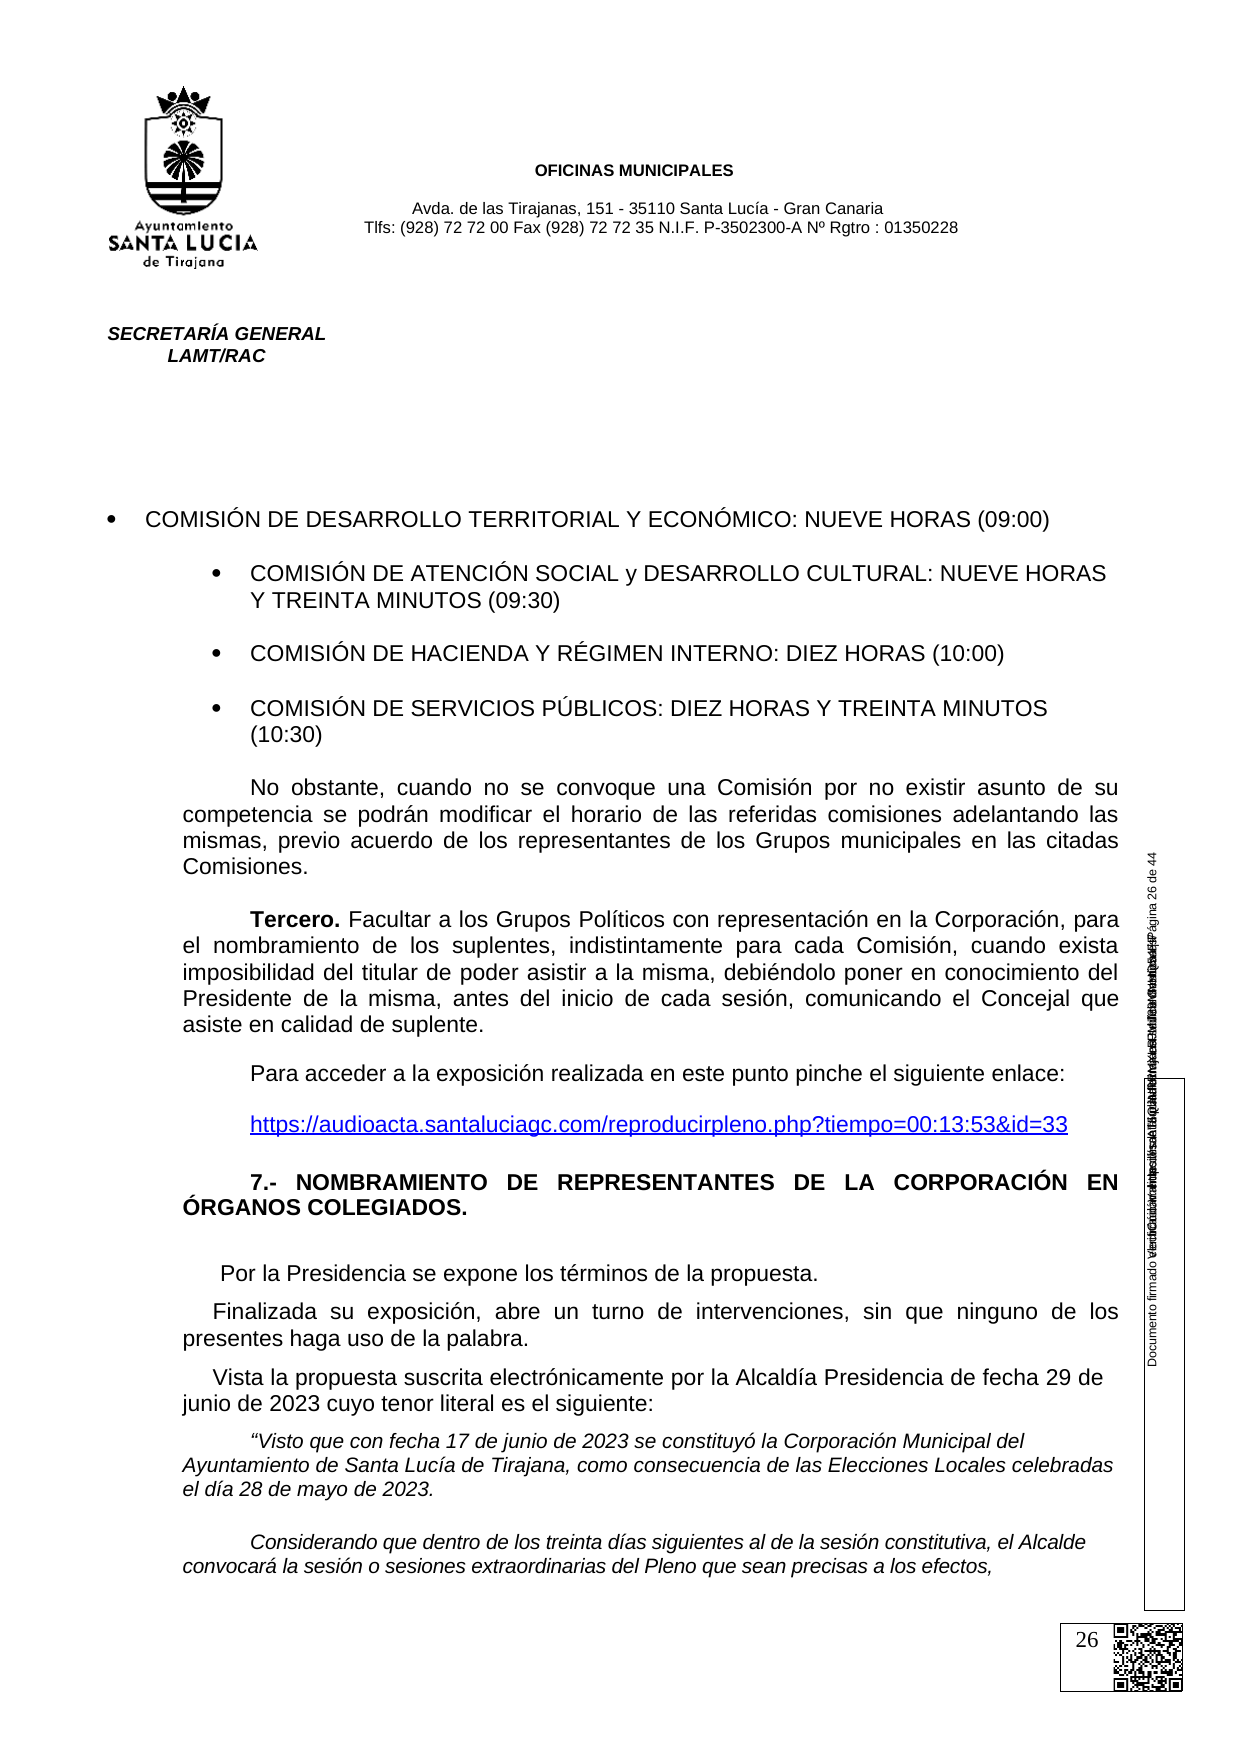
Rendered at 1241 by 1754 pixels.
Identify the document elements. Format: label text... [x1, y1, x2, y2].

text SECRETARÍA GENERAL LAMT/RAC [107, 324, 1120, 367]
table_header 26 [1061, 1624, 1113, 1691]
list COMISIÓN DE DESARROLLO TERRITORIAL Y ECONÓMICO: NUEVE HORAS (09:00) [107, 506, 1120, 532]
text Finalizada su exposición, abre un turno de intervenciones, sin que ninguno de los presentes haga uso de la palabra. [182, 1298, 1120, 1351]
table_header OFICINAS MUNICIPALES Avda. de las Tirajanas, 151 - 35110 Santa Lucía - Gran Canaria Tlfs: (928) 72 72 00 Fax (928) 72 72 35 N.I.F. P-3502300-A Nº Rgtro : 01350228 [258, 85, 1095, 269]
picture [1113, 1624, 1182, 1691]
text “Visto que con fecha 17 de junio de 2023 se constituyó la Corporación Municipal del Ayuntamiento de Santa Lucía de Tirajana, como consecuencia de las Elecciones Locales celebradas el día 28 de mayo de 2023. [182, 1429, 1120, 1501]
list COMISIÓN DE ATENCIÓN SOCIAL y DESARROLLO CULTURAL: NUEVE HORAS Y TREINTA MINUTOS (09:30) [212, 561, 1120, 613]
text Considerando que dentro de los treinta días siguientes al de la sesión constitutiva, el Alcalde convocará la sesión o sesiones extraordinarias del Pleno que sean precisas a los efectos, [182, 1531, 1105, 1578]
list COMISIÓN DE SERVICIOS PÚBLICOS: DIEZ HORAS Y TREINTA MINUTOS (10:30) [212, 696, 1120, 748]
picture [108, 86, 258, 269]
text Para acceder a la exposición realizada en este punto pinche el siguiente enlace: https://audioacta.santaluciagc.com/reproducirpleno.php?tiempo=00:13:53&id=33 [250, 1040, 1105, 1142]
text Tercero. Facultar a los Grupos Políticos con representación en la Corporación, para el nombramiento de los suplentes, indistintamente para cada Comisión, cuando exista imposibilidad del titular de poder asistir a la misma, debiéndolo poner en conocimiento del Presidente de la misma, antes del inicio de cada sesión, comunicando el Concejal que asiste en calidad de suplente. [182, 906, 1120, 1038]
text Vista la propuesta suscrita electrónicamente por la Alcaldía Presidencia de fecha 29 de junio de 2023 cuyo tenor literal es el siguiente: [182, 1364, 1105, 1417]
list COMISIÓN DE HACIENDA Y RÉGIMEN INTERNO: DIEZ HORAS (10:00) [212, 639, 1120, 667]
text Por la Presidencia se expone los términos de la propuesta. [220, 1260, 1120, 1286]
text No obstante, cuando no se convoque una Comisión por no existir asunto de su competencia se podrán modificar el horario de las referidas comisiones adelantando las mismas, previo acuerdo de los representantes de los Grupos municipales en las citadas Comisiones. [182, 774, 1120, 880]
text 7.- NOMBRAMIENTO DE REPRESENTANTES DE LA CORPORACIÓN EN ÓRGANOS COLEGIADOS. [182, 1169, 1120, 1221]
